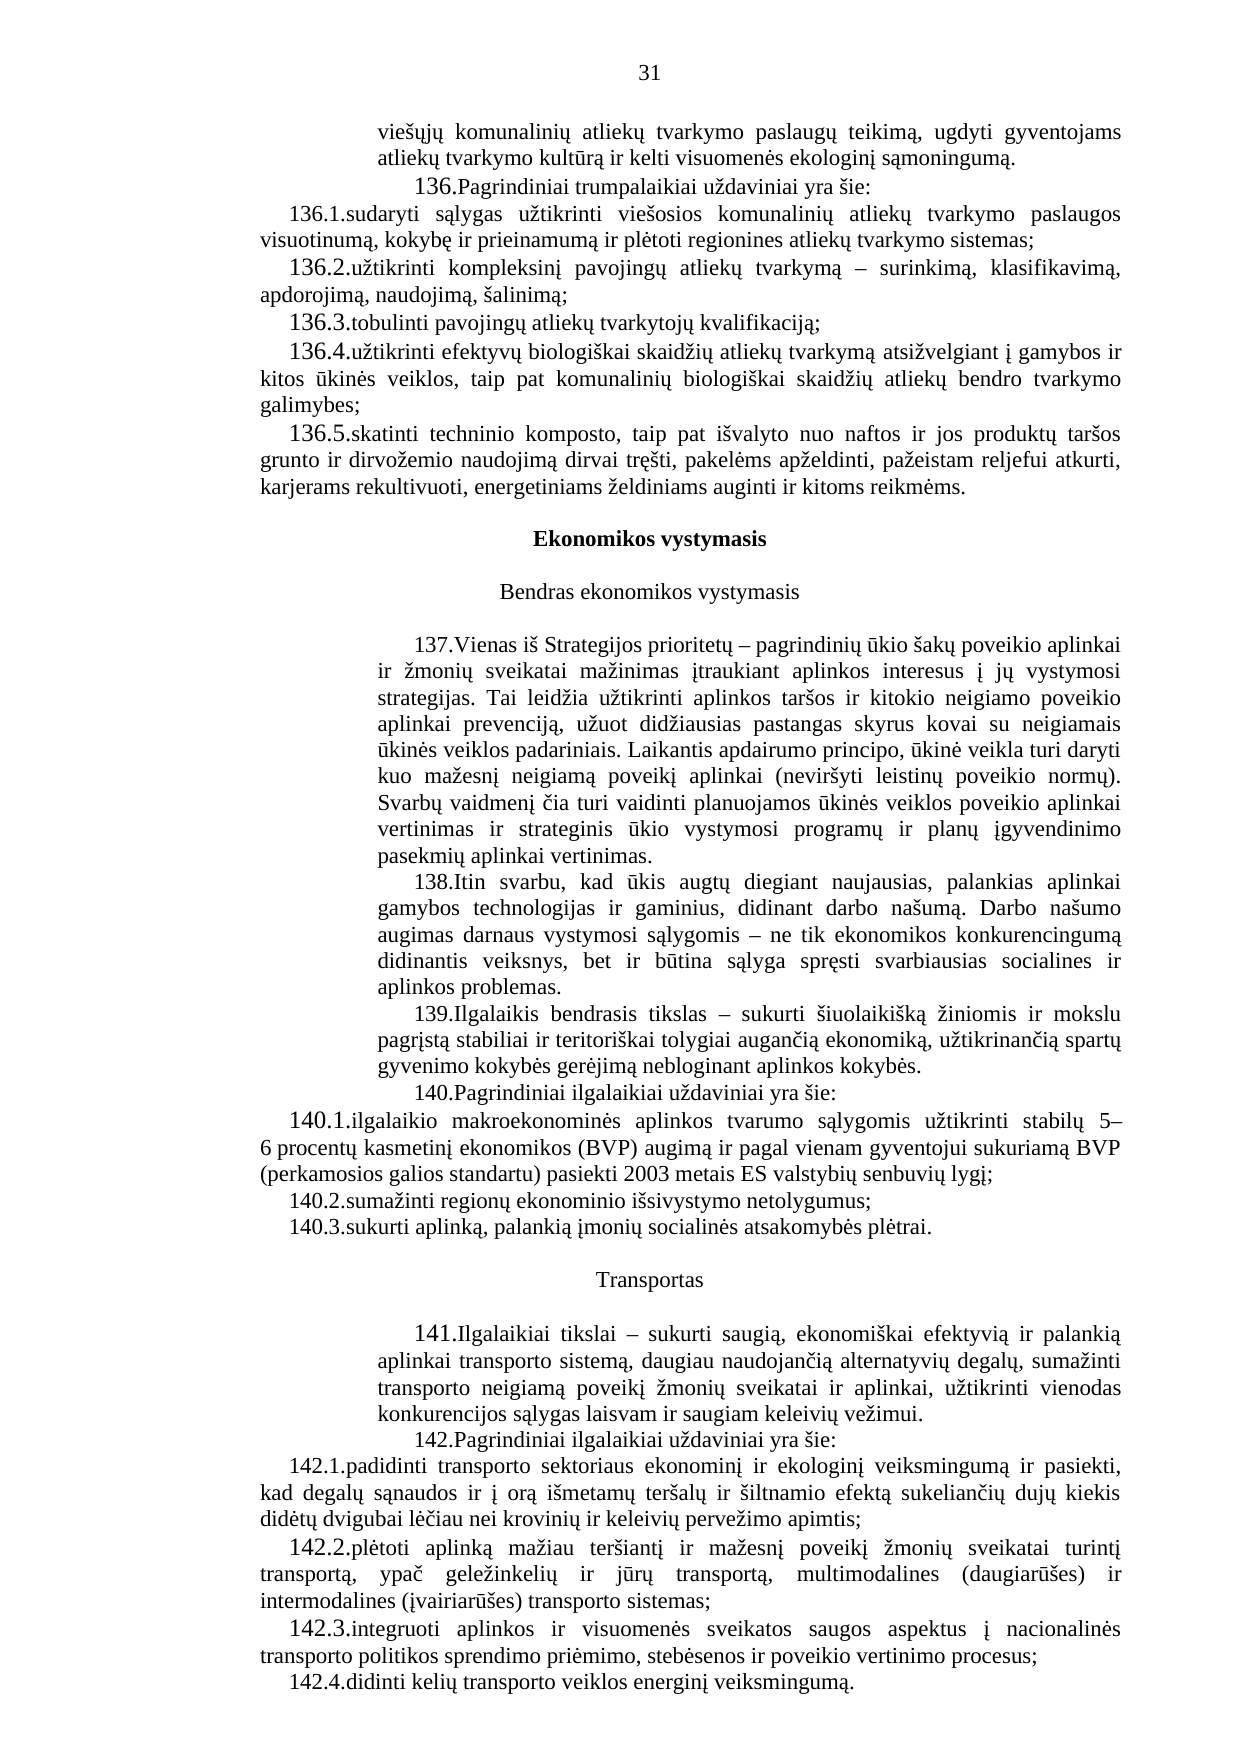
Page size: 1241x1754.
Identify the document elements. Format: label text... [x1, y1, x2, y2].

list integruoti aplinkos ir visuomenės sveikatos saugos aspektus į nacionalinės transporto politikos sprendimo priėmimo, stebėsenos ir poveikio vertinimo procesus; [215, 1613, 1122, 1668]
list Pagrindiniai trumpalaikiai uždaviniai yra šie: [340, 171, 1122, 199]
list Ilgalaikiai tikslai – sukurti saugią, ekonomiškai efektyvią ir palankią aplinkai transporto sistemą, daugiau naudojančią alternatyvių degalų, sumažinti transporto neigiamą poveikį žmonių sveikatai ir aplinkai, užtikrinti vienodas konkurencijos sąlygas laisvam ir saugiam keleivių vežimui. [340, 1318, 1122, 1426]
list Pagrindiniai ilgalaikiai uždaviniai yra šie: [340, 1079, 1122, 1105]
list užtikrinti kompleksinį pavojingų atliekų tvarkymą – surinkimą, klasifikavimą, apdorojimą, naudojimą, šalinimą; [215, 252, 1122, 307]
list Pagrindiniai ilgalaikiai uždaviniai yra šie: [340, 1426, 1122, 1453]
list Ilgalaikis bendrasis tikslas – sukurti šiuolaikišką žiniomis ir mokslu pagrįstą stabiliai ir teritoriškai tolygiai augančią ekonomiką, užtikrinančią spartų gyvenimo kokybės gerėjimą nebloginant aplinkos kokybės. [340, 1000, 1122, 1079]
list skatinti techninio komposto, taip pat išvalyto nuo naftos ir jos produktų taršos grunto ir dirvožemio naudojimą dirvai tręšti, pakelėms apželdinti, pažeistam reljefui atkurti, karjerams rekultivuoti, energetiniams želdiniams auginti ir kitoms reikmėms. [215, 418, 1122, 499]
list Vienas iš Strategijos prioritetų – pagrindinių ūkio šakų poveikio aplinkai ir žmonių sveikatai mažinimas įtraukiant aplinkos interesus į jų vystymosi strategijas. Tai leidžia užtikrinti aplinkos taršos ir kitokio neigiamo poveikio aplinkai prevenciją, užuot didžiausias pastangas skyrus kovai su neigiamais ūkinės veiklos padariniais. Laikantis apdairumo principo, ūkinė veikla turi daryti kuo mažesnį neigiamą poveikį aplinkai (neviršyti leistinų poveikio normų). Svarbų vaidmenį čia turi vaidinti planuojamos ūkinės veiklos poveikio aplinkai vertinimas ir strateginis ūkio vystymosi programų ir planų įgyvendinimo pasekmių aplinkai vertinimas. [340, 631, 1122, 868]
list Itin svarbu, kad ūkis augtų diegiant naujausias, palankias aplinkai gamybos technologijas ir gaminius, didinant darbo našumą. Darbo našumo augimas darnaus vystymosi sąlygomis – ne tik ekonomikos konkurencingumą didinantis veiksnys, bet ir būtina sąlyga spręsti svarbiausias socialines ir aplinkos problemas. [340, 868, 1122, 1000]
text Transportas [177, 1266, 1122, 1292]
list sukurti aplinką, palankią įmonių socialinės atsakomybės plėtrai. [215, 1213, 1122, 1239]
text Bendras ekonomikos vystymasis [177, 578, 1122, 604]
list ilgalaikio makroekonominės aplinkos tvarumo sąlygomis užtikrinti stabilų 5–6 procentų kasmetinį ekonomikos (BVP) augimą ir pagal vienam gyventojui sukuriamą BVP (perkamosios galios standartu) pasiekti 2003 metais ES valstybių senbuvių lygį; [215, 1105, 1122, 1187]
list didinti kelių transporto veiklos energinį veiksmingumą. [215, 1668, 1122, 1694]
list sumažinti regionų ekonominio išsivystymo netolygumus; [215, 1187, 1122, 1213]
list užtikrinti efektyvų biologiškai skaidžių atliekų tvarkymą atsižvelgiant į gamybos ir kitos ūkinės veiklos, taip pat komunalinių biologiškai skaidžių atliekų bendro tvarkymo galimybes; [215, 336, 1122, 418]
list plėtoti aplinką mažiau teršiantį ir mažesnį poveikį žmonių sveikatai turintį transportą, ypač geležinkelių ir jūrų transportą, multimodalines (daugiarūšes) ir intermodalines (įvairiarūšes) transporto sistemas; [215, 1532, 1122, 1613]
list padidinti transporto sektoriaus ekonominį ir ekologinį veiksmingumą ir pasiekti, kad degalų sąnaudos ir į orą išmetamų teršalų ir šiltnamio efektą sukeliančių dujų kiekis didėtų dvigubai lėčiau nei krovinių ir keleivių pervežimo apimtis; [215, 1453, 1122, 1532]
list viešųjų komunalinių atliekų tvarkymo paslaugų teikimą, ugdyti gyventojams atliekų tvarkymo kultūrą ir kelti visuomenės ekologinį sąmoningumą. [340, 118, 1122, 171]
list tobulinti pavojingų atliekų tvarkytojų kvalifikaciją; [215, 307, 1122, 336]
text Ekonomikos vystymasis [177, 525, 1122, 552]
list sudaryti sąlygas užtikrinti viešosios komunalinių atliekų tvarkymo paslaugos visuotinumą, kokybę ir prieinamumą ir plėtoti regionines atliekų tvarkymo sistemas; [215, 199, 1122, 252]
